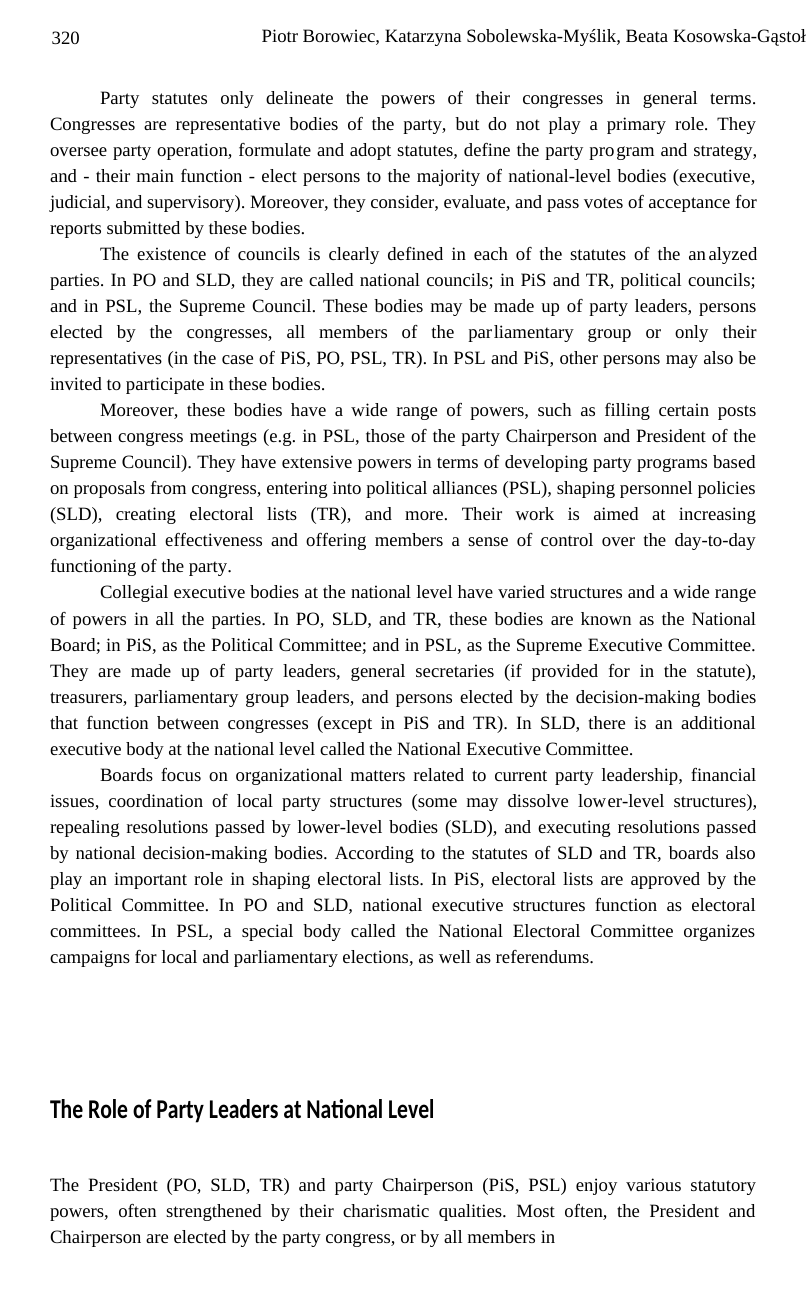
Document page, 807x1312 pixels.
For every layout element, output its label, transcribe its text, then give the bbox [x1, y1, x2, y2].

text Collegial executive bodies at the national level have varied structures and a wide range of powers in all the parties. In PO, SLD, and TR, these bodies are known as the National Board; in PiS, as the Political Committee; and in PSL, as the Supreme Executive Committee. They are made up of party leaders, general secretaries (if provided for in the statute), treasurers, parliamentary group lead­ers, and persons elected by the decision-making bodies that function between congresses (except in PiS and TR). In SLD, there is an additional executive body at the national level called the National Executive Committee. [50, 581, 757, 759]
text The President (PO, SLD, TR) and party Chairperson (PiS, PSL) enjoy various statutory powers, often strengthened by their charismatic qualities. Most often, the President and Chairperson are elected by the party congress, or by all members in [50, 1173, 757, 1247]
text Piotr Borowiec, Katarzyna Sobolewska-Myślik, Beata Kosowska-Gąstoł [261, 25, 807, 47]
subtitle The Role of Party Leaders at National Level [50, 1093, 757, 1126]
text Party statutes only delineate the powers of their congresses in general terms. Congresses are representative bodies of the party, but do not play a primary role. They oversee party operation, formulate and adopt statutes, define the party pro­gram and strategy, and - their main function - elect persons to the majority of national-level bodies (executive, judicial, and supervisory). Moreover, they con­sider, evaluate, and pass votes of acceptance for reports submitted by these bodies. [50, 87, 757, 238]
text The existence of councils is clearly defined in each of the statutes of the an­alyzed parties. In PO and SLD, they are called national councils; in PiS and TR, political councils; and in PSL, the Supreme Council. These bodies may be made up of party leaders, persons elected by the congresses, all members of the par­liamentary group or only their representatives (in the case of PiS, PO, PSL, TR). In PSL and PiS, other persons may also be invited to participate in these bodies. [50, 243, 757, 394]
text 320 [51, 27, 88, 49]
text Boards focus on organizational matters related to current party leadership, financial issues, coordination of local party structures (some may dissolve low­er-level structures), repealing resolutions passed by lower-level bodies (SLD), and executing resolutions passed by national decision-making bodies. According to the statutes of SLD and TR, boards also play an important role in shaping electoral lists. In PiS, electoral lists are approved by the Political Committee. In PO and SLD, national executive structures function as electoral committees. In PSL, a special body called the National Electoral Committee organizes campaigns for local and parliamentary elections, as well as referendums. [50, 764, 757, 967]
text Moreover, these bodies have a wide range of powers, such as filling certain posts between congress meetings (e.g. in PSL, those of the party Chairperson and President of the Supreme Council). They have extensive powers in terms of developing party programs based on proposals from congress, entering into political alliances (PSL), shaping personnel policies (SLD), creating electoral lists (TR), and more. Their work is aimed at increasing organizational effectiveness and offering members a sense of control over the day-to-day functioning of the party. [50, 399, 757, 577]
